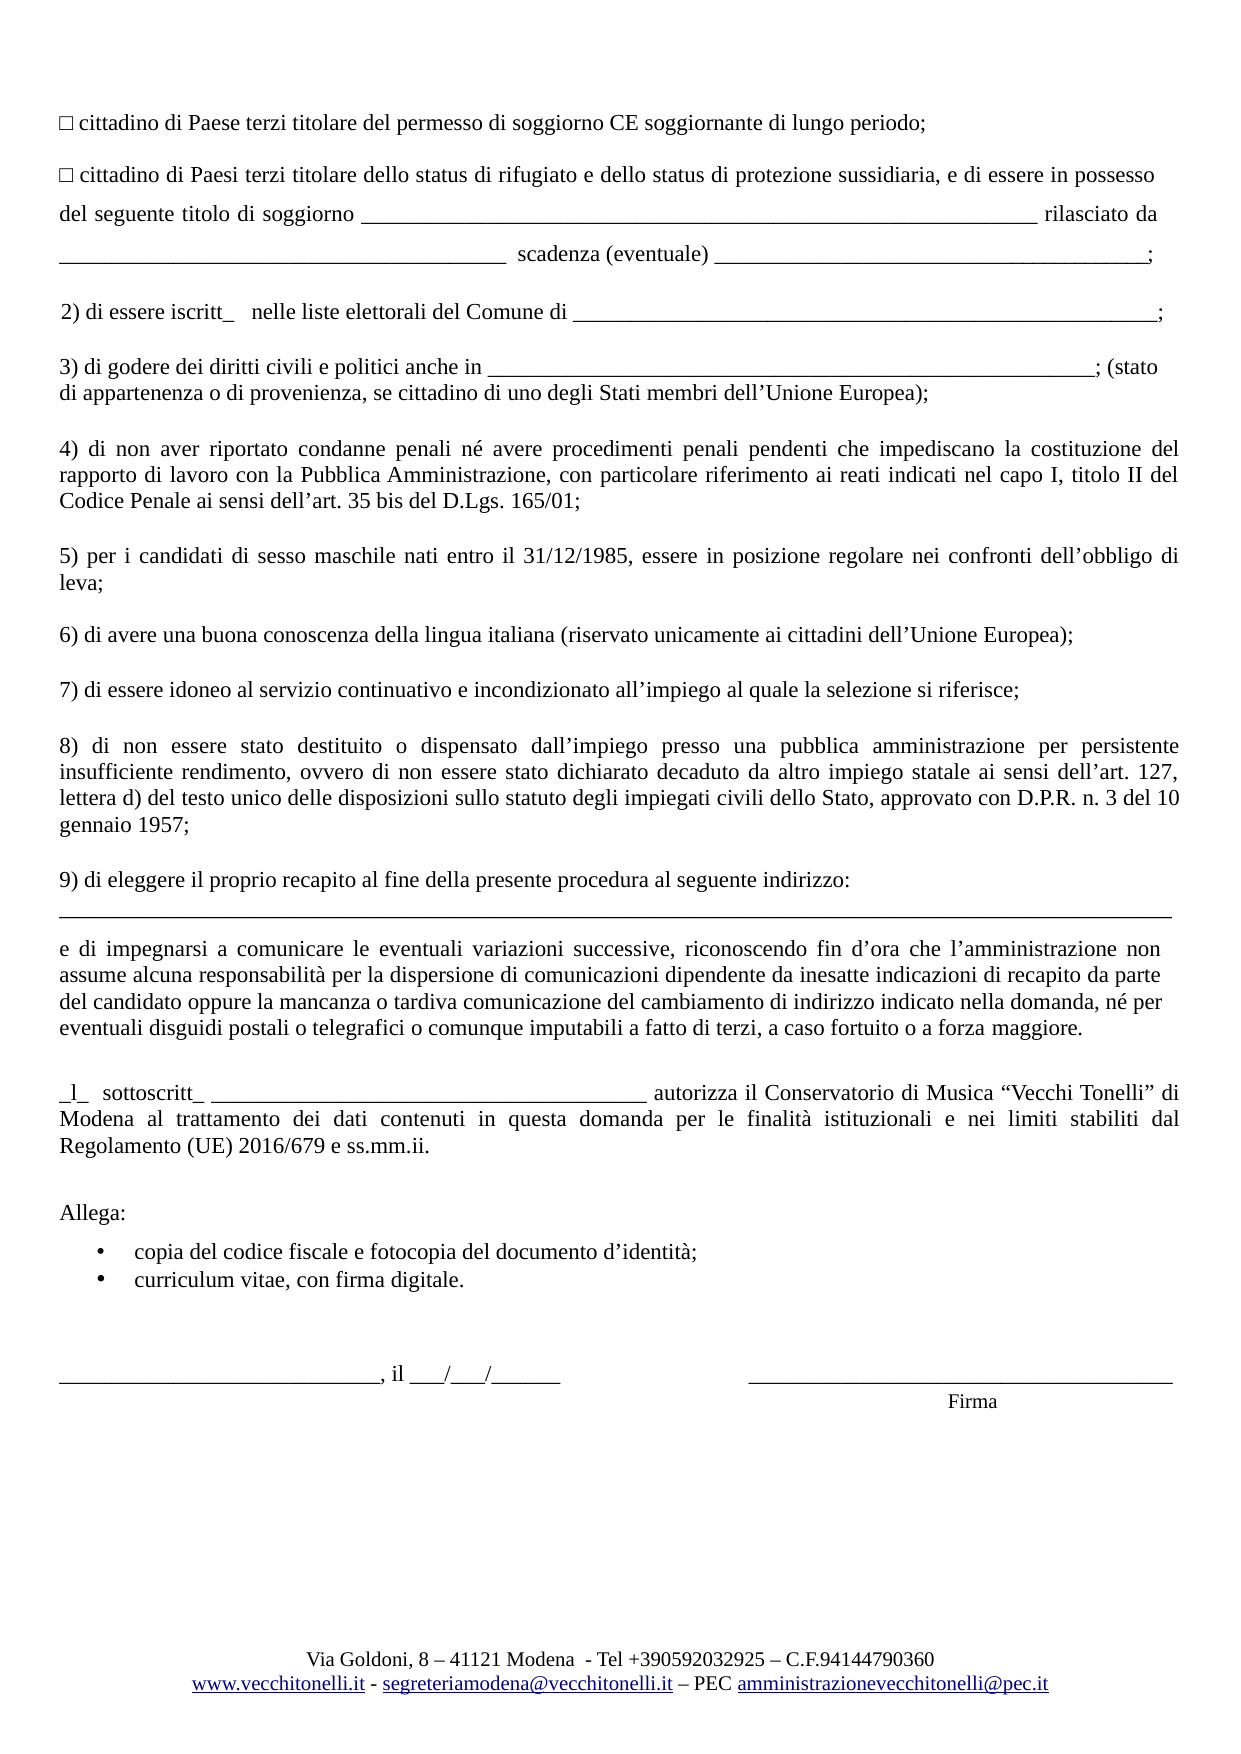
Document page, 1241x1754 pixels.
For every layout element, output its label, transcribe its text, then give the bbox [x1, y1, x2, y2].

text di appartenenza o di provenienza, se cittadino di uno degli Stati membri dell’Unione Europea); [59, 379, 1181, 406]
text Allega: [59, 1199, 1181, 1226]
text _l_ sottoscritt_ ______________________________________ autorizza il Conservatorio di Musica “Vecchi Tonelli” di Modena al trattamento dei dati contenuti in questa domanda per le finalità istituzionali e nei limiti stabiliti dal Regolamento (UE) 2016/679 e ss.mm.ii. [59, 1079, 1181, 1158]
text 9) di eleggere il proprio recapito al fine della presente procedura al seguente indirizzo: [59, 866, 1181, 892]
list copia del codice fiscale e fotocopia del documento d’identità; [97, 1238, 1181, 1264]
text 4) di non aver riportato condanne penali né avere procedimenti penali pendenti che impediscano la costituzione del rapporto di lavoro con la Pubblica Amministrazione, con particolare riferimento ai reati indicati nel capo I, titolo II del Codice Penale ai sensi dell’art. 35 bis del D.Lgs. 165/01; [59, 434, 1181, 514]
text 2) di essere iscritt_ nelle liste elettorali del Comune di ___________________________________________________; [61, 298, 1181, 324]
list curriculum vitae, con firma digitale. [97, 1266, 1181, 1293]
text 6) di avere una buona conoscenza della lingua italiana (riservato unicamente ai cittadini dell’Unione Europea); [59, 621, 1181, 648]
text Firma [59, 1387, 1181, 1413]
text 8) di non essere stato destituito o dispensato dall’impiego presso una pubblica amministrazione per persistente insufficiente rendimento, ovvero di non essere stato dichiarato decaduto da altro impiego statale ai sensi dell’art. 127, lettera d) del testo unico delle disposizioni sullo statuto degli impiegati civili dello Stato, approvato con D.P.R. n. 3 del 10 gennaio 1957; [59, 732, 1181, 837]
text 3) di godere dei diritti civili e politici anche in _____________________________________________________; (stato [59, 353, 1181, 379]
text □ cittadino di Paesi terzi titolare dello status di rifugiato e dello status di protezione sussidiaria, e di essere in possesso del seguente titolo di soggiorno ___________________________________________________________ rilasciato da _______________________________________ scadenza (eventuale) _______________________________________; [59, 161, 1158, 266]
text 7) di essere idoneo al servizio continuativo e incondizionato all’impiego al quale la selezione si riferisce; [59, 677, 1181, 703]
text 5) per i candidati di sesso maschile nati entro il 31/12/1985, essere in posizione regolare nei confronti dell’obbligo di leva; [59, 542, 1181, 595]
text □ cittadino di Paese terzi titolare del permesso di soggiorno CE soggiornante di lungo periodo; [59, 109, 1158, 135]
text ____________________________, il ___/___/______ _____________________________________ [59, 1361, 1181, 1387]
text e di impegnarsi a comunicare le eventuali variazioni successive, riconoscendo fin d’ora che l’amministrazione non assume alcuna responsabilità per la dispersione di comunicazioni dipendente da inesatte indicazioni di recapito da parte del candidato oppure la mancanza o tardiva comunicazione del cambiamento di indirizzo indicato nella domanda, né per eventuali disguidi postali o telegrafici o comunque imputabili a fatto di terzi, a caso fortuito o a forza maggiore. [59, 935, 1163, 1041]
text _________________________________________________________________________________________ [59, 892, 1181, 921]
